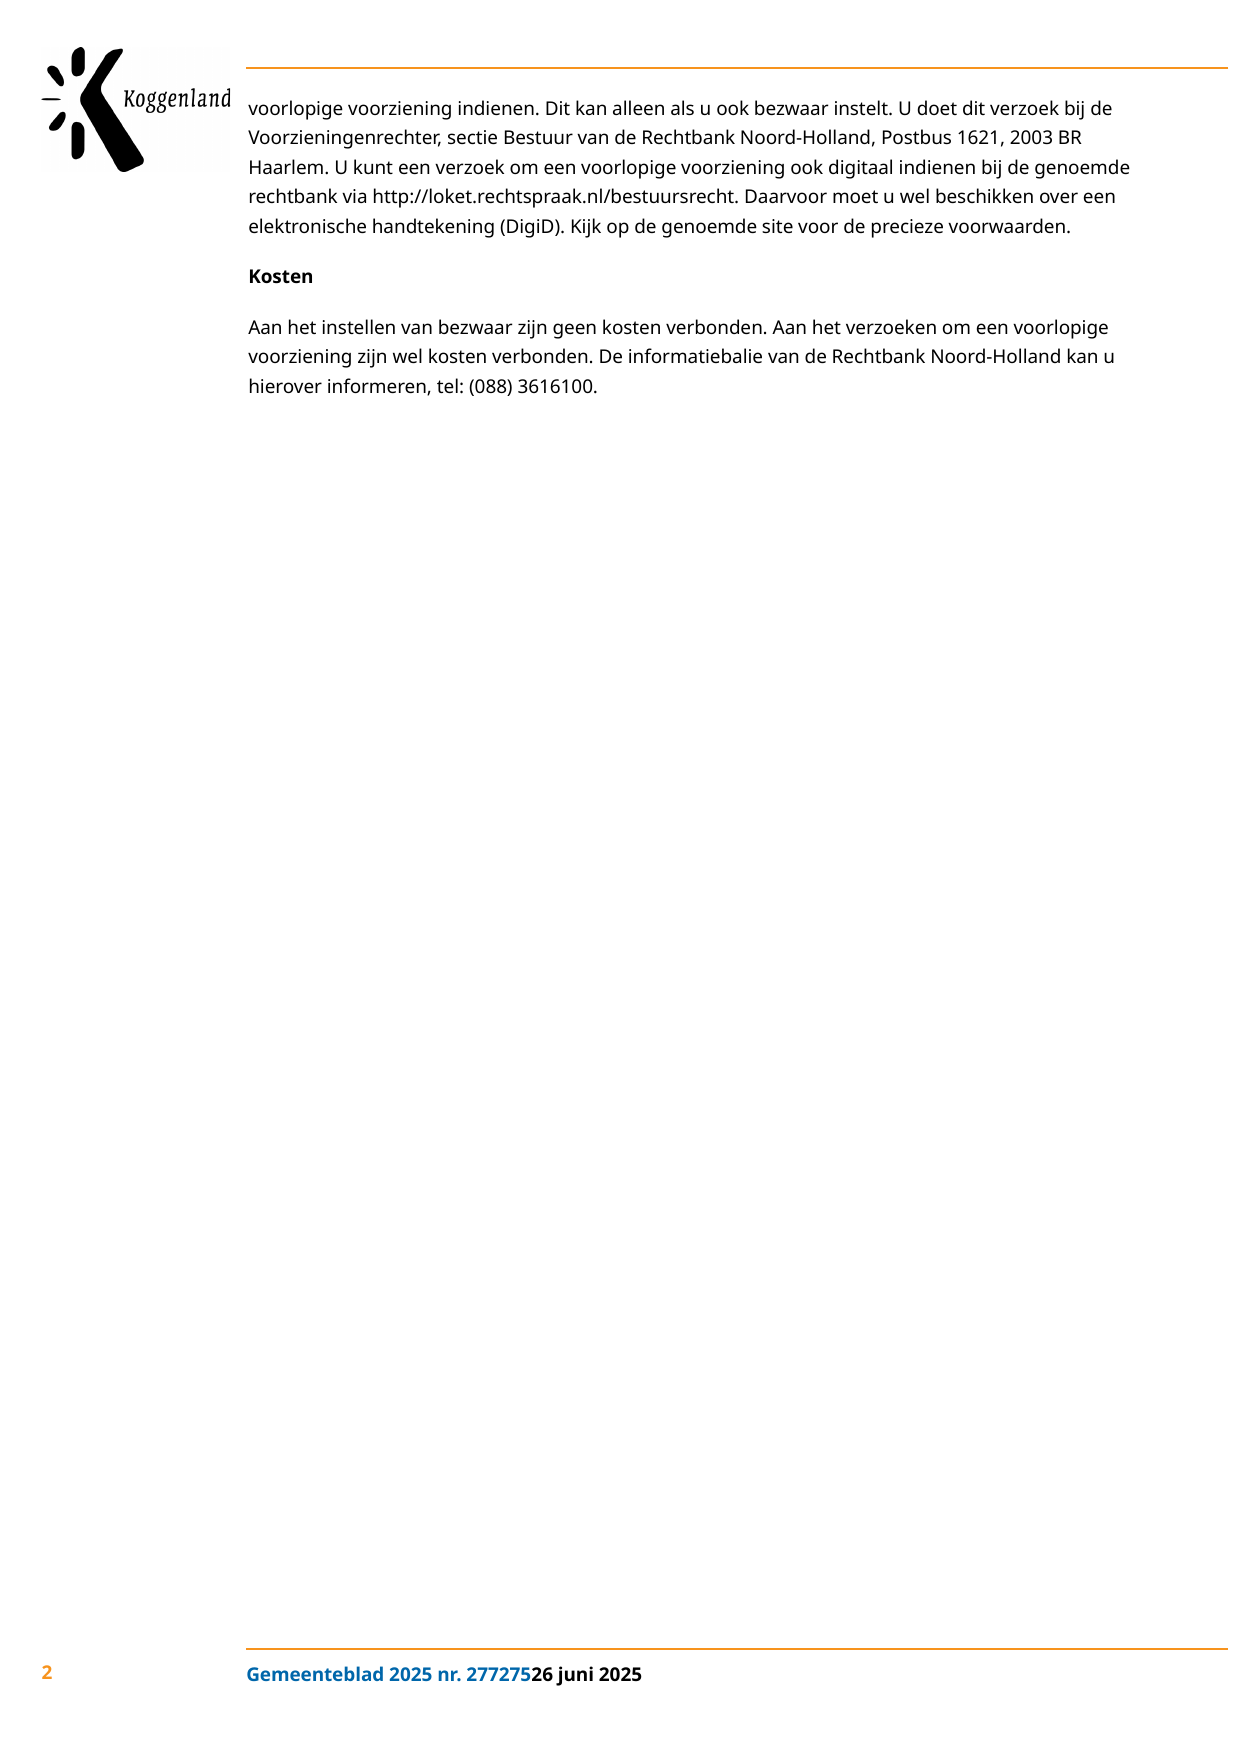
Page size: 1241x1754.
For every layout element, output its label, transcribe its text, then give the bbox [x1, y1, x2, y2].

text voorlopige voorziening indienen. Dit kan alleen als u ook bezwaar instelt. U doet dit verzoek bij de Voorzieningenrechter, sectie Bestuur van de Rechtbank Noord-Holland, Postbus 1621, 2003 BR Haarlem. U kunt een verzoek om een voorlopige voorziening ook digitaal indienen bij de genoemde rechtbank via http://loket.rechtspraak.nl/bestuursrecht. Daarvoor moet u wel beschikken over een elektronische handtekening (DigiD). Kijk op de genoemde site voor de precieze voorwaarden. [248, 95, 1152, 239]
text Aan het instellen van bezwaar zijn geen kosten verbonden. Aan het verzoeken om een voorlopige voorziening zijn wel kosten verbonden. De informatiebalie van de Rechtbank Noord-Holland kan u hierover informeren, tel: (088) 3616100. [248, 314, 1152, 399]
picture [41, 47, 231, 172]
text Kosten [248, 263, 1152, 289]
